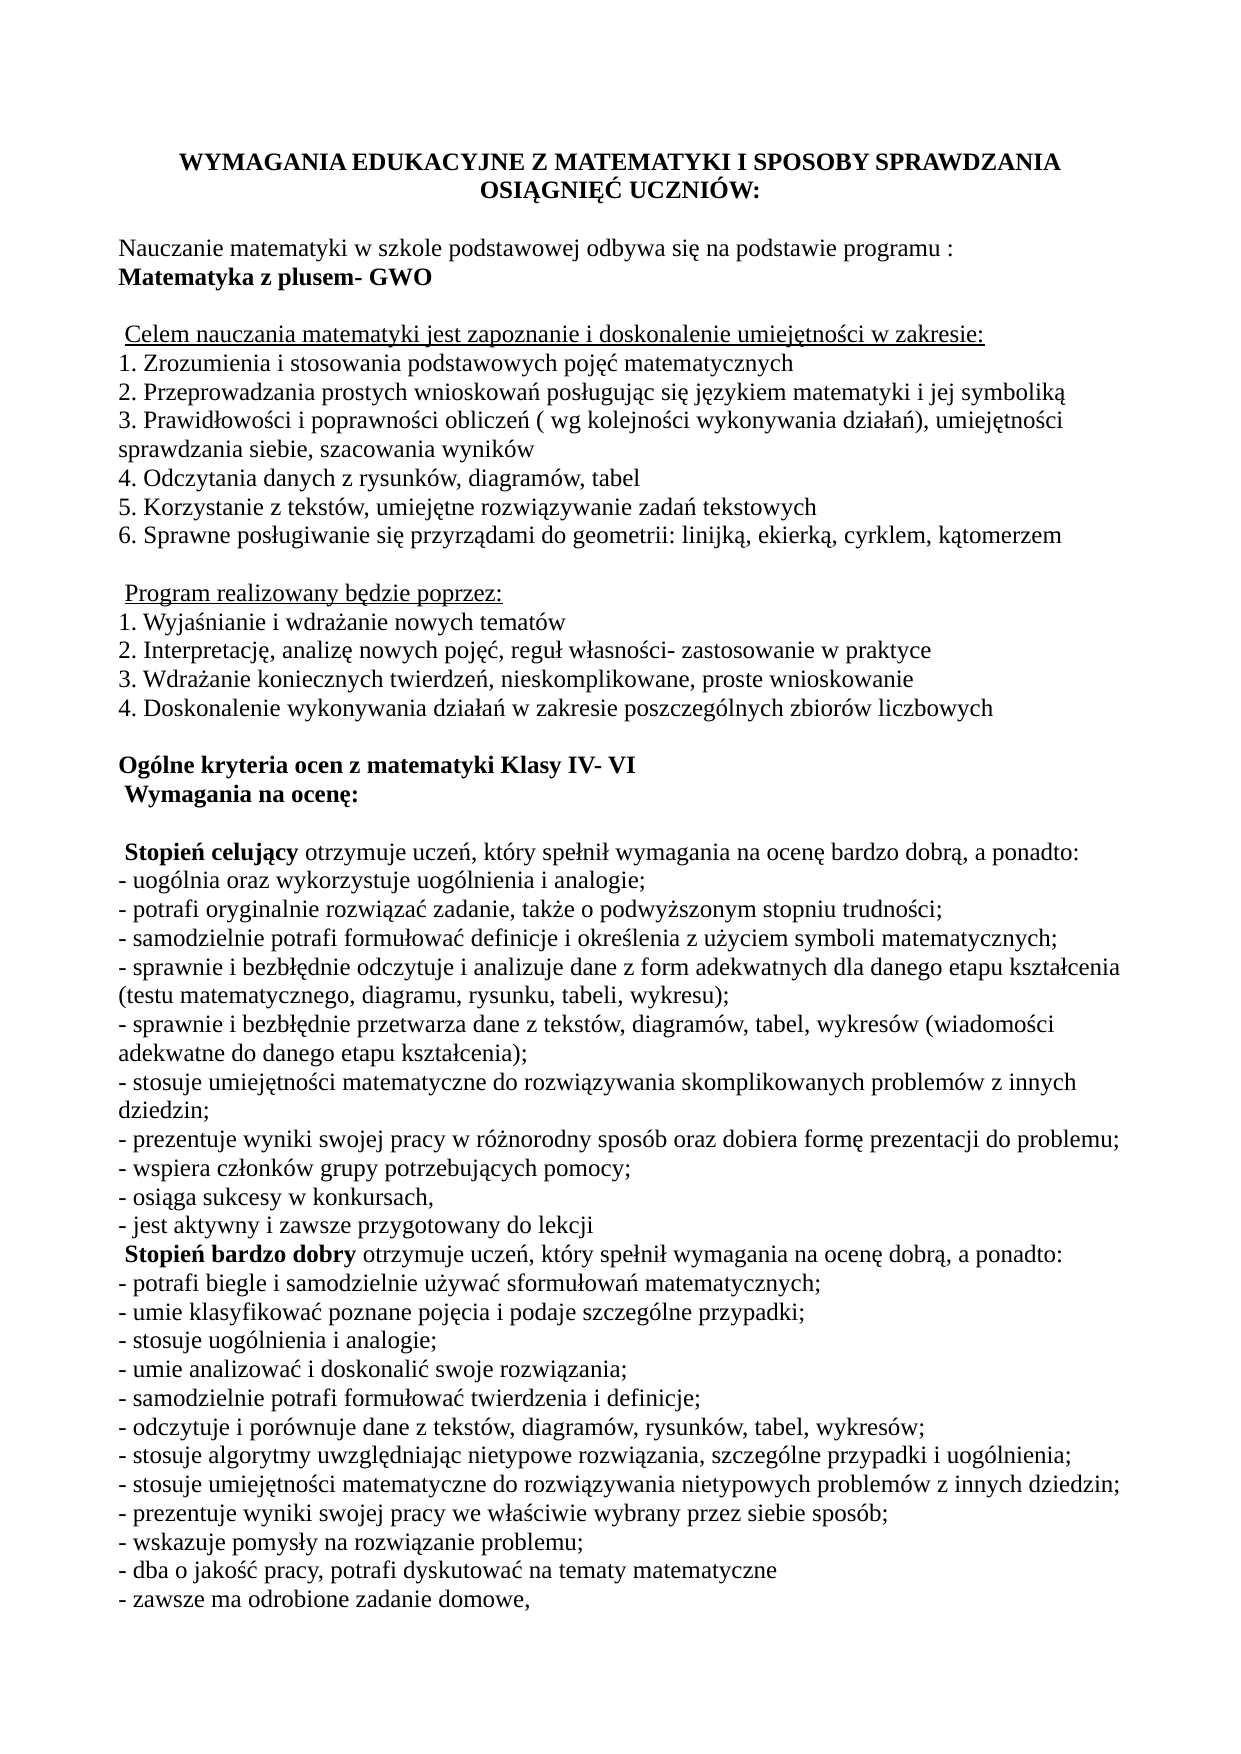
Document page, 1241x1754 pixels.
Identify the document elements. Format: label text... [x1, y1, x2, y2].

text Ogólne kryteria ocen z matematyki Klasy IV- VI [118, 751, 1122, 779]
text - uogólnia oraz wykorzystuje uogólnienia i analogie; [118, 866, 1122, 894]
text - sprawnie i bezbłędnie przetwarza dane z tekstów, diagramów, tabel, wykresów (wiadomości adekwatne do danego etapu kształcenia); [118, 1009, 1122, 1067]
text - umie klasyfikować poznane pojęcia i podaje szczególne przypadki; [118, 1297, 1122, 1326]
text - wskazuje pomysły na rozwiązanie problemu; [118, 1527, 1122, 1556]
text 1. Zrozumienia i stosowania podstawowych pojęć matematycznych [118, 348, 1122, 377]
text Stopień celujący otrzymuje uczeń, który spełnił wymagania na ocenę bardzo dobrą, a ponadto: [118, 837, 1122, 866]
text 2. Przeprowadzania prostych wnioskowań posługując się językiem matematyki i jej symboliką [118, 377, 1122, 406]
text - potrafi biegle i samodzielnie używać sformułowań matematycznych; [118, 1268, 1122, 1297]
text 6. Sprawne posługiwanie się przyrządami do geometrii: linijką, ekierką, cyrklem, kątomerzem [118, 521, 1122, 549]
text 5. Korzystanie z tekstów, umiejętne rozwiązywanie zadań tekstowych [118, 492, 1122, 521]
text 4. Odczytania danych z rysunków, diagramów, tabel [118, 463, 1122, 492]
text WYMAGANIA EDUKACYJNE Z MATEMATYKI I SPOSOBY SPRAWDZANIA OSIĄGNIĘĆ UCZNIÓW: [118, 147, 1122, 204]
text 4. Doskonalenie wykonywania działań w zakresie poszczególnych zbiorów liczbowych [118, 693, 1122, 722]
text - osiąga sukcesy w konkursach, [118, 1182, 1122, 1211]
text 3. Prawidłowości i poprawności obliczeń ( wg kolejności wykonywania działań), umiejętności sprawdzania siebie, szacowania wyników [118, 406, 1122, 463]
text - sprawnie i bezbłędnie odczytuje i analizuje dane z form adekwatnych dla danego etapu kształcenia (testu matematycznego, diagramu, rysunku, tabeli, wykresu); [118, 952, 1122, 1009]
text - odczytuje i porównuje dane z tekstów, diagramów, rysunków, tabel, wykresów; [118, 1412, 1122, 1441]
text 3. Wdrażanie koniecznych twierdzeń, nieskomplikowane, proste wnioskowanie [118, 664, 1122, 693]
text Nauczanie matematyki w szkole podstawowej odbywa się na podstawie programu : [118, 233, 1122, 262]
text - stosuje uogólnienia i analogie; [118, 1326, 1122, 1354]
text Program realizowany będzie poprzez: [118, 578, 1122, 607]
text - zawsze ma odrobione zadanie domowe, [118, 1584, 1122, 1613]
text 1. Wyjaśnianie i wdrażanie nowych tematów [118, 607, 1122, 636]
text - samodzielnie potrafi formułować twierdzenia i definicje; [118, 1383, 1122, 1412]
text Matematyka z plusem- GWO [118, 262, 1122, 291]
text - stosuje umiejętności matematyczne do rozwiązywania nietypowych problemów z innych dziedzin; [118, 1469, 1122, 1498]
text - prezentuje wyniki swojej pracy we właściwie wybrany przez siebie sposób; [118, 1498, 1122, 1527]
text - umie analizować i doskonalić swoje rozwiązania; [118, 1354, 1122, 1383]
text - samodzielnie potrafi formułować definicje i określenia z użyciem symboli matematycznych; [118, 923, 1122, 952]
text Stopień bardzo dobry otrzymuje uczeń, który spełnił wymagania na ocenę dobrą, a ponadto: [118, 1239, 1122, 1268]
text - prezentuje wyniki swojej pracy w różnorodny sposób oraz dobiera formę prezentacji do problemu; [118, 1124, 1122, 1153]
text - stosuje algorytmy uwzględniając nietypowe rozwiązania, szczególne przypadki i uogólnienia; [118, 1441, 1122, 1469]
text - wspiera członków grupy potrzebujących pomocy; [118, 1153, 1122, 1182]
text - dba o jakość pracy, potrafi dyskutować na tematy matematyczne [118, 1556, 1122, 1584]
text Celem nauczania matematyki jest zapoznanie i doskonalenie umiejętności w zakresie: [118, 319, 1122, 348]
text - jest aktywny i zawsze przygotowany do lekcji [118, 1211, 1122, 1239]
text - stosuje umiejętności matematyczne do rozwiązywania skomplikowanych problemów z innych dziedzin; [118, 1067, 1122, 1124]
text 2. Interpretację, analizę nowych pojęć, reguł własności- zastosowanie w praktyce [118, 636, 1122, 664]
text Wymagania na ocenę: [118, 779, 1122, 808]
text - potrafi oryginalnie rozwiązać zadanie, także o podwyższonym stopniu trudności; [118, 894, 1122, 923]
